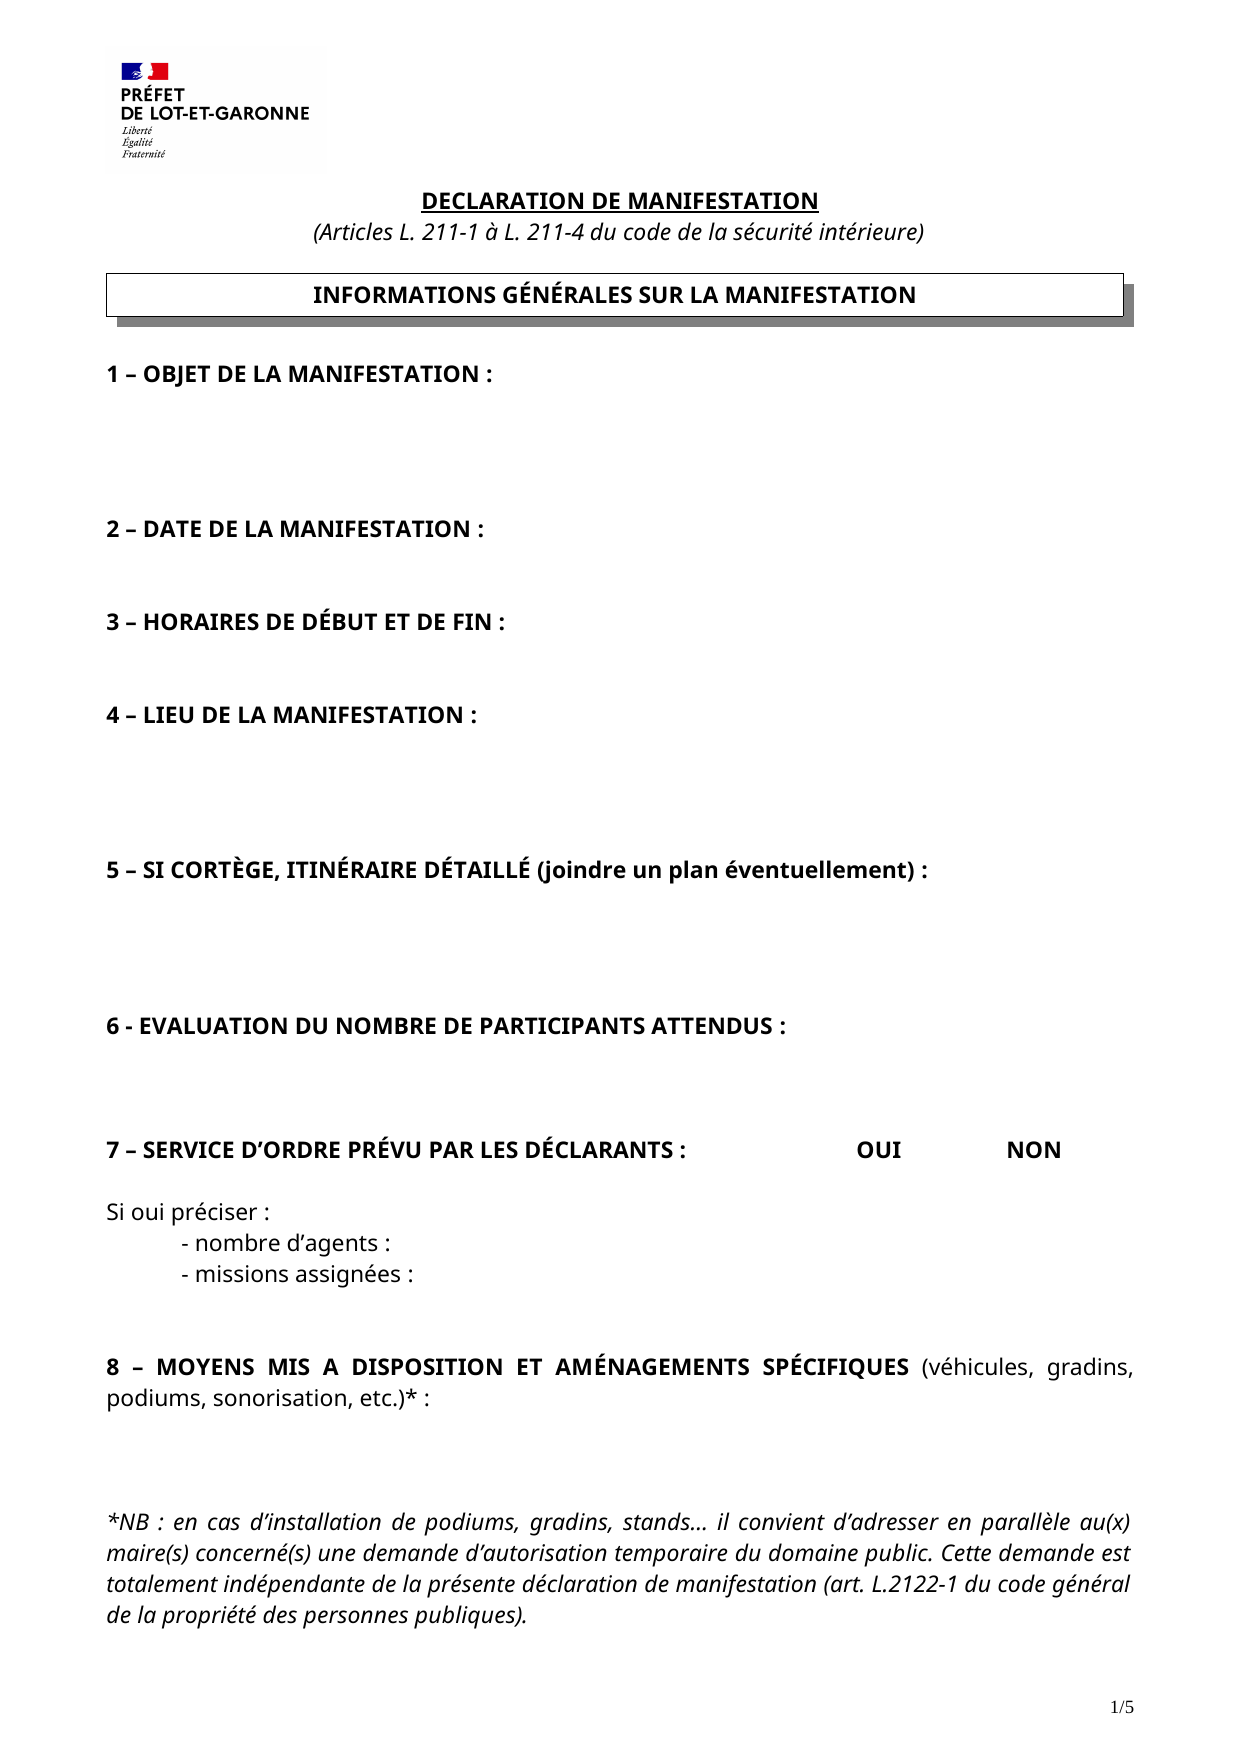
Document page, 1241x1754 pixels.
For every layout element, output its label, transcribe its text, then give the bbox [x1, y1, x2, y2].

text 8 – MOYENS MIS A DISPOSITION ET AMÉNAGEMENTS SPÉCIFIQUES (véhicules, gradins, podiums, sonorisation, etc.)* : [106, 1351, 1134, 1413]
text *NB : en cas d’installation de podiums, gradins, stands… il convient d’adresser en parallèle au(x) maire(s) concerné(s) une demande d’autorisation temporaire du domaine public. Cette demande est totalement indépendante de la présente déclaration de manifestation (art. L.2122-1 du code général de la propriété des personnes publiques). [106, 1506, 1134, 1630]
subtitle (Articles L. 211-1 à L. 211-4 du code de la sécurité intérieure) [106, 216, 1134, 247]
text Si oui préciser : [106, 1196, 1134, 1227]
text - missions assignées : [106, 1258, 1134, 1289]
table_header INFORMATIONS GÉNÉRALES SUR LA MANIFESTATION [107, 274, 1123, 316]
text 2 – DATE DE LA MANIFESTATION : [106, 513, 1134, 544]
text 4 – LIEU DE LA MANIFESTATION : [106, 699, 1134, 730]
text 7 – SERVICE D’ORDRE PRÉVU PAR LES DÉCLARANTS : OUI NON [106, 1134, 1134, 1165]
text 5 – SI CORTÈGE, ITINÉRAIRE DÉTAILLÉ (joindre un plan éventuellement) : [106, 854, 1134, 885]
text 6 - EVALUATION DU NOMBRE DE PARTICIPANTS ATTENDUS : [106, 1009, 1134, 1041]
text 1 – OBJET DE LA MANIFESTATION : [106, 358, 1134, 389]
picture [105, 46, 327, 174]
title DECLARATION DE MANIFESTATION [106, 185, 1134, 216]
text - nombre d’agents : [106, 1227, 1134, 1258]
text 3 – HORAIRES DE DÉBUT ET DE FIN : [106, 606, 1134, 637]
